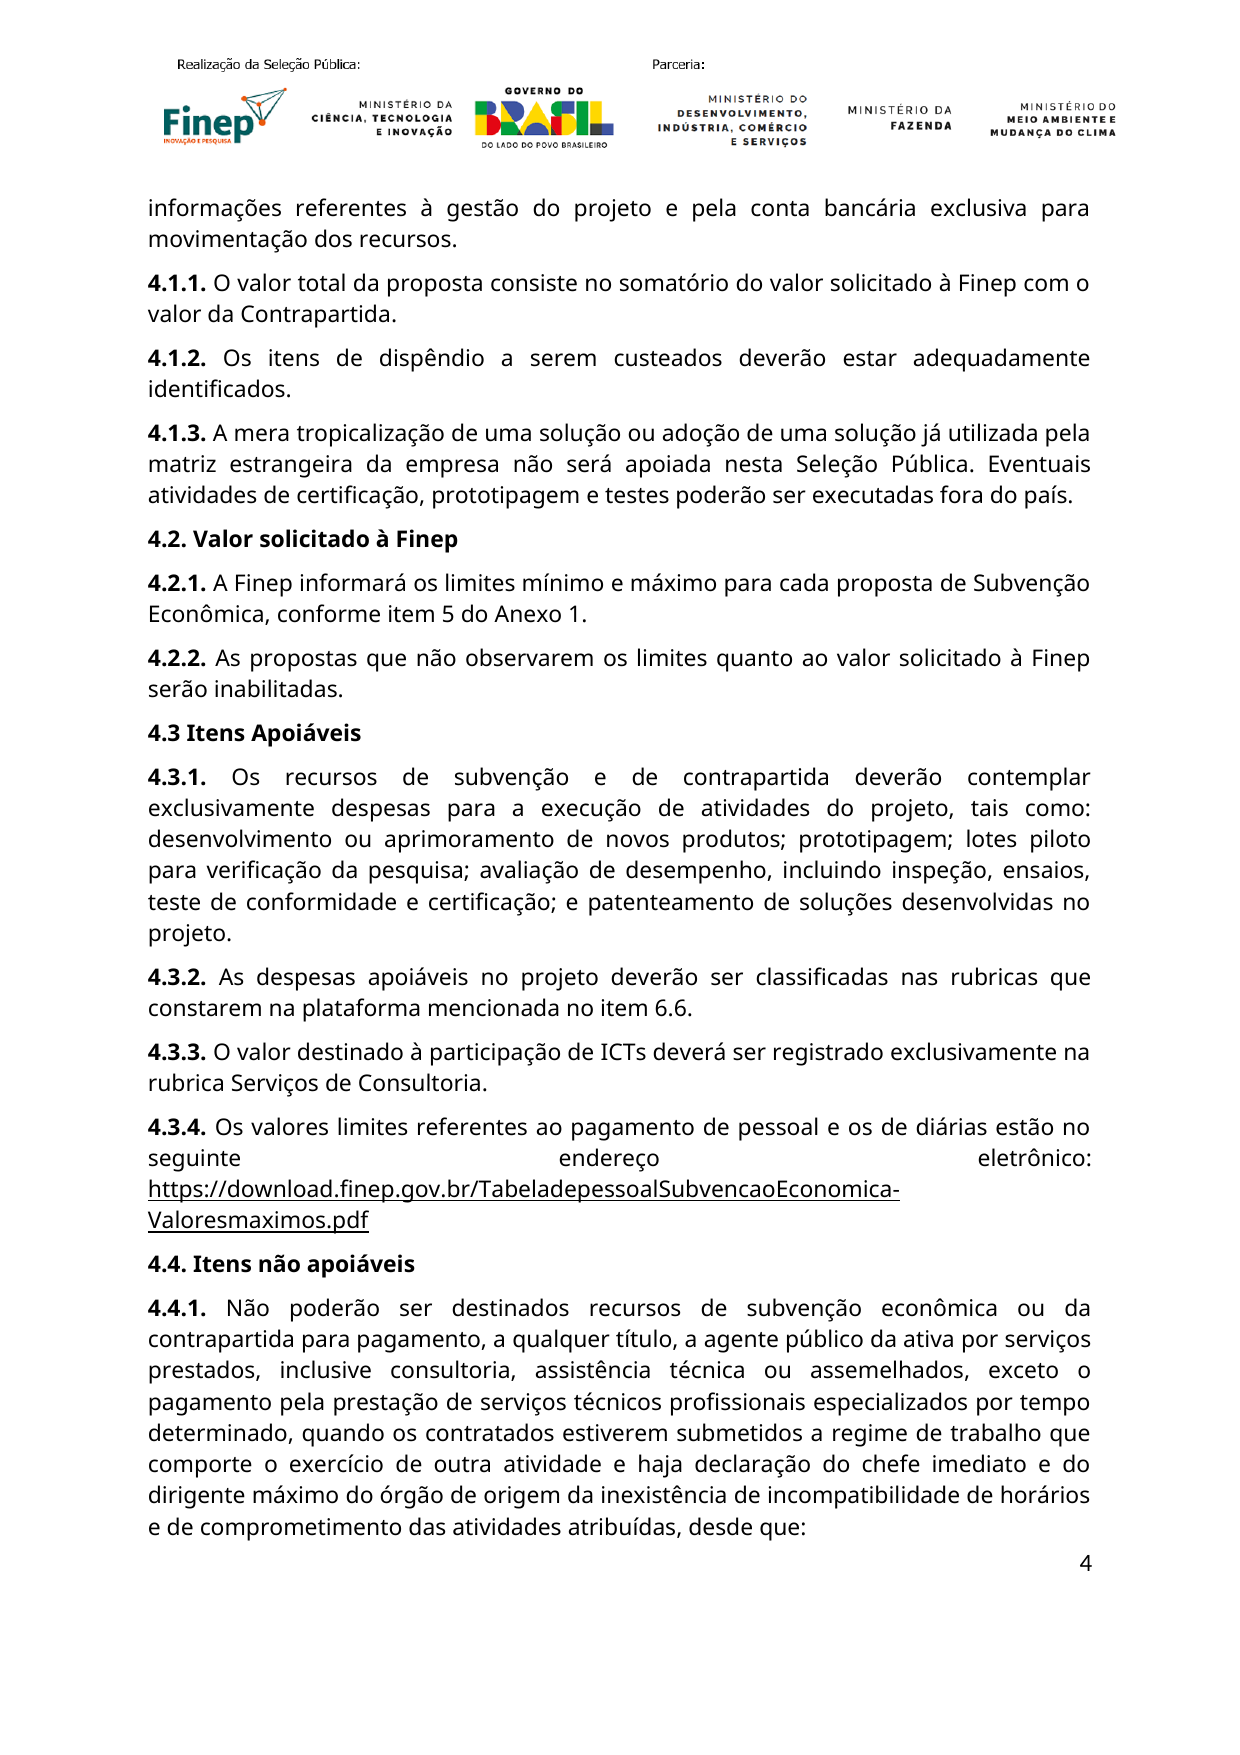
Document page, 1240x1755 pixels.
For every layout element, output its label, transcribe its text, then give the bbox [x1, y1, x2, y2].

text 4.1.3. A mera tropicalização de uma solução ou adoção de uma solução já utilizada pela matriz estrangeira da empresa não será apoiada nesta Seleção Pública. Eventuais atividades de certificação, prototipagem e testes poderão ser executadas fora do país. [148, 417, 1092, 511]
text 4.1.1. O valor total da proposta consiste no somatório do valor solicitado à Finep com o valor da Contrapartida. [148, 267, 1092, 329]
text 4.4. Itens não apoiáveis [148, 1248, 1092, 1279]
text 4.2.1. A Finep informará os limites mínimo e máximo para cada proposta de Subvenção Econômica, conforme item 5 do Anexo 1. [148, 567, 1092, 629]
text 4.3.1. Os recursos de subvenção e de contrapartida deverão contemplar exclusivamente despesas para a execução de atividades do projeto, tais como: desenvolvimento ou aprimoramento de novos produtos; prototipagem; lotes piloto para verificação da pesquisa; avaliação de desempenho, incluindo inspeção, ensaios, teste de conformidade e certificação; e patenteamento de soluções desenvolvidas no projeto. [148, 761, 1092, 948]
text 4.1.2. Os itens de dispêndio a serem custeados deverão estar adequadamente identificados. [148, 342, 1092, 404]
text 4.2.2. As propostas que não observarem os limites quanto ao valor solicitado à Finep serão inabilitadas. [148, 642, 1092, 704]
text informações referentes à gestão do projeto e pela conta bancária exclusiva para movimentação dos recursos. [148, 192, 1092, 254]
text 4.3 Itens Apoiáveis [148, 717, 1092, 748]
text 4.3.4. Os valores limites referentes ao pagamento de pessoal e os de diárias estão no seguinte endereço eletrônico: https://download.finep.gov.br/TabeladepessoalSubvencaoEconomica-Valoresmaximos.pdf [148, 1111, 1092, 1236]
text 4.3.3. O valor destinado à participação de ICTs deverá ser registrado exclusivamente na rubrica Serviços de Consultoria. [148, 1036, 1092, 1098]
text 4.2. Valor solicitado à Finep [148, 523, 1092, 554]
text 4.3.2. As despesas apoiáveis no projeto deverão ser classificadas nas rubricas que constarem na plataforma mencionada no item 6.6. [148, 961, 1092, 1023]
text 4.4.1. Não poderão ser destinados recursos de subvenção econômica ou da contrapartida para pagamento, a qualquer título, a agente público da ativa por serviços prestados, inclusive consultoria, assistência técnica ou assemelhados, exceto o pagamento pela prestação de serviços técnicos profissionais especializados por tempo determinado, quando os contratados estiverem submetidos a regime de trabalho que comporte o exercício de outra atividade e haja declaração do chefe imediato e do dirigente máximo do órgão de origem da inexistência de incompatibilidade de horários e de comprometimento das atividades atribuídas, desde que: [148, 1292, 1092, 1542]
